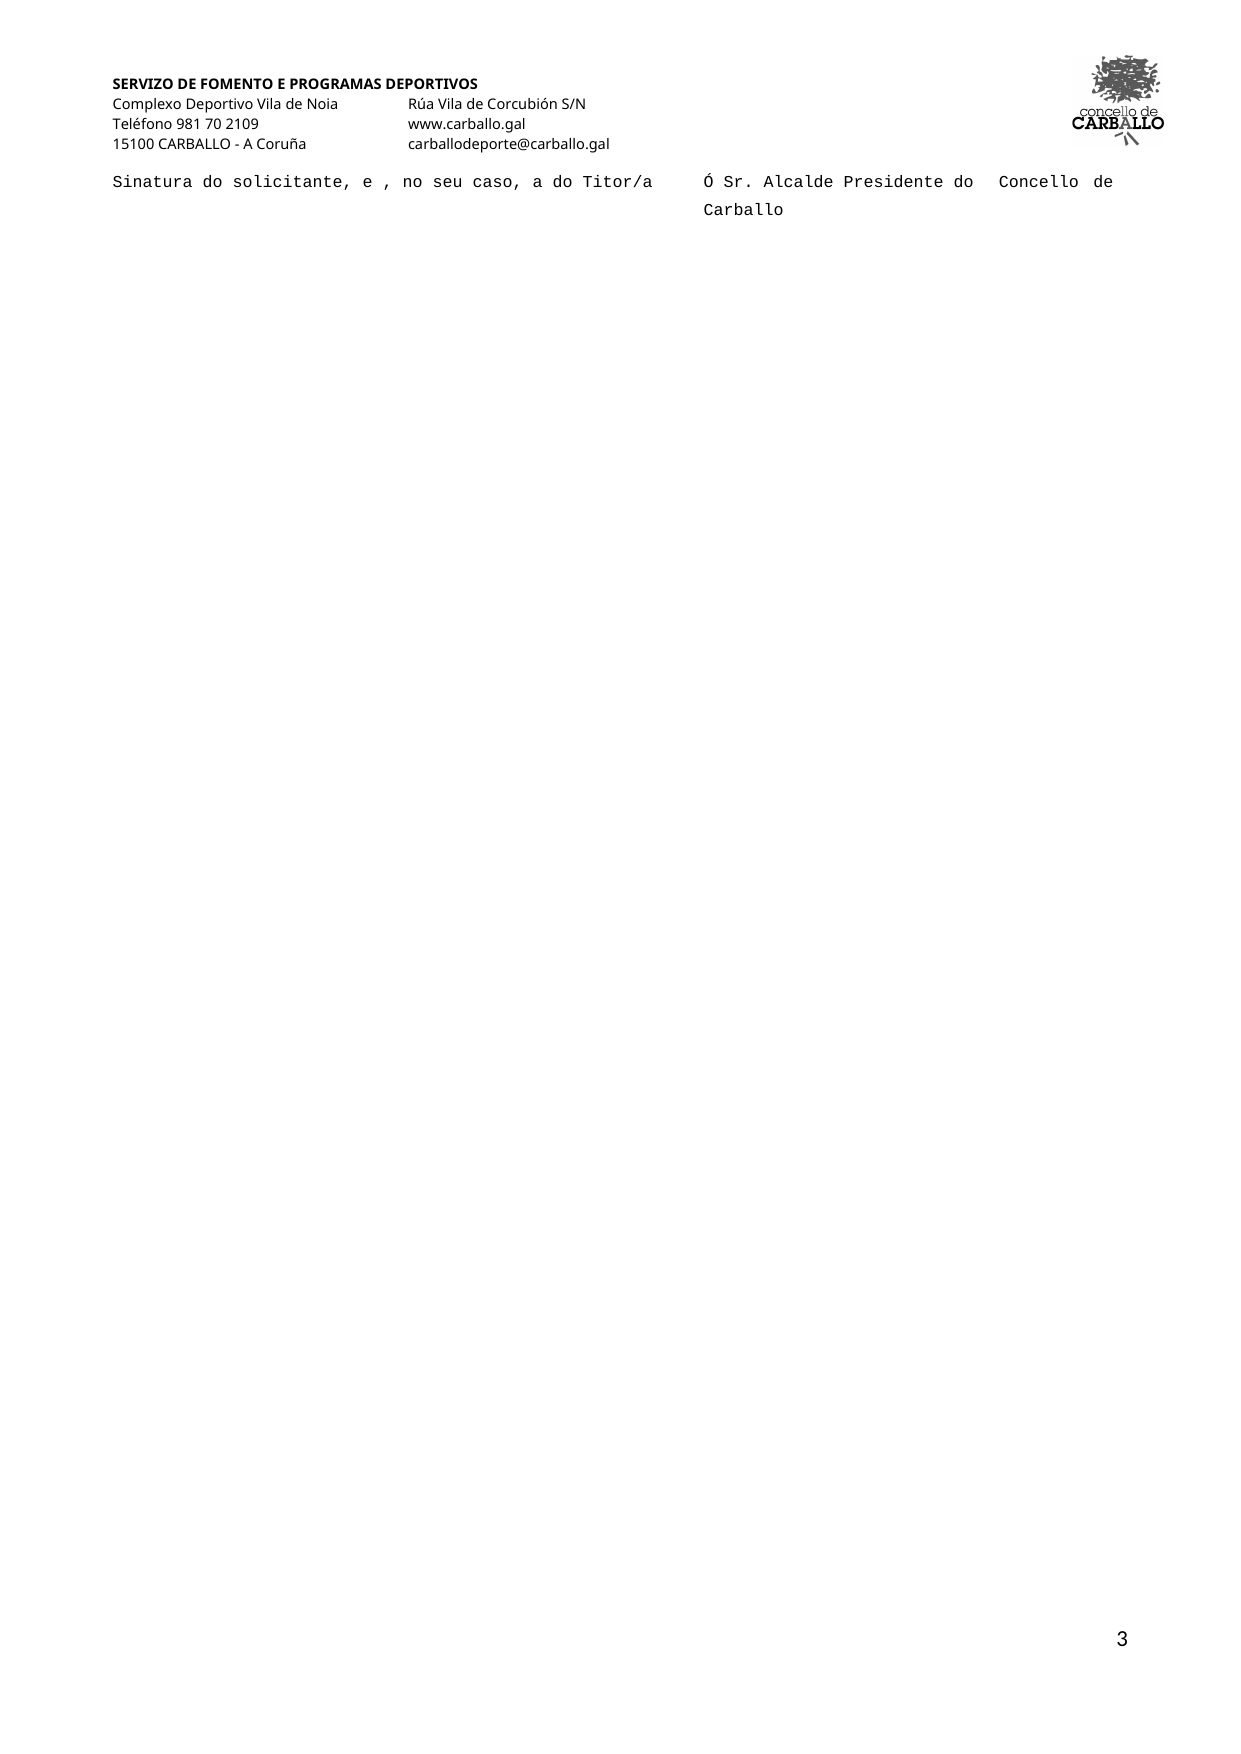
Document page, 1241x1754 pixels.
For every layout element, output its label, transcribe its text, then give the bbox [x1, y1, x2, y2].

text Sinatura do solicitante, e , no seu caso, a do Titor/a Ó Sr. Alcalde Presidente do Concello de Carballo [112, 173, 1128, 220]
picture [1072, 55, 1164, 146]
